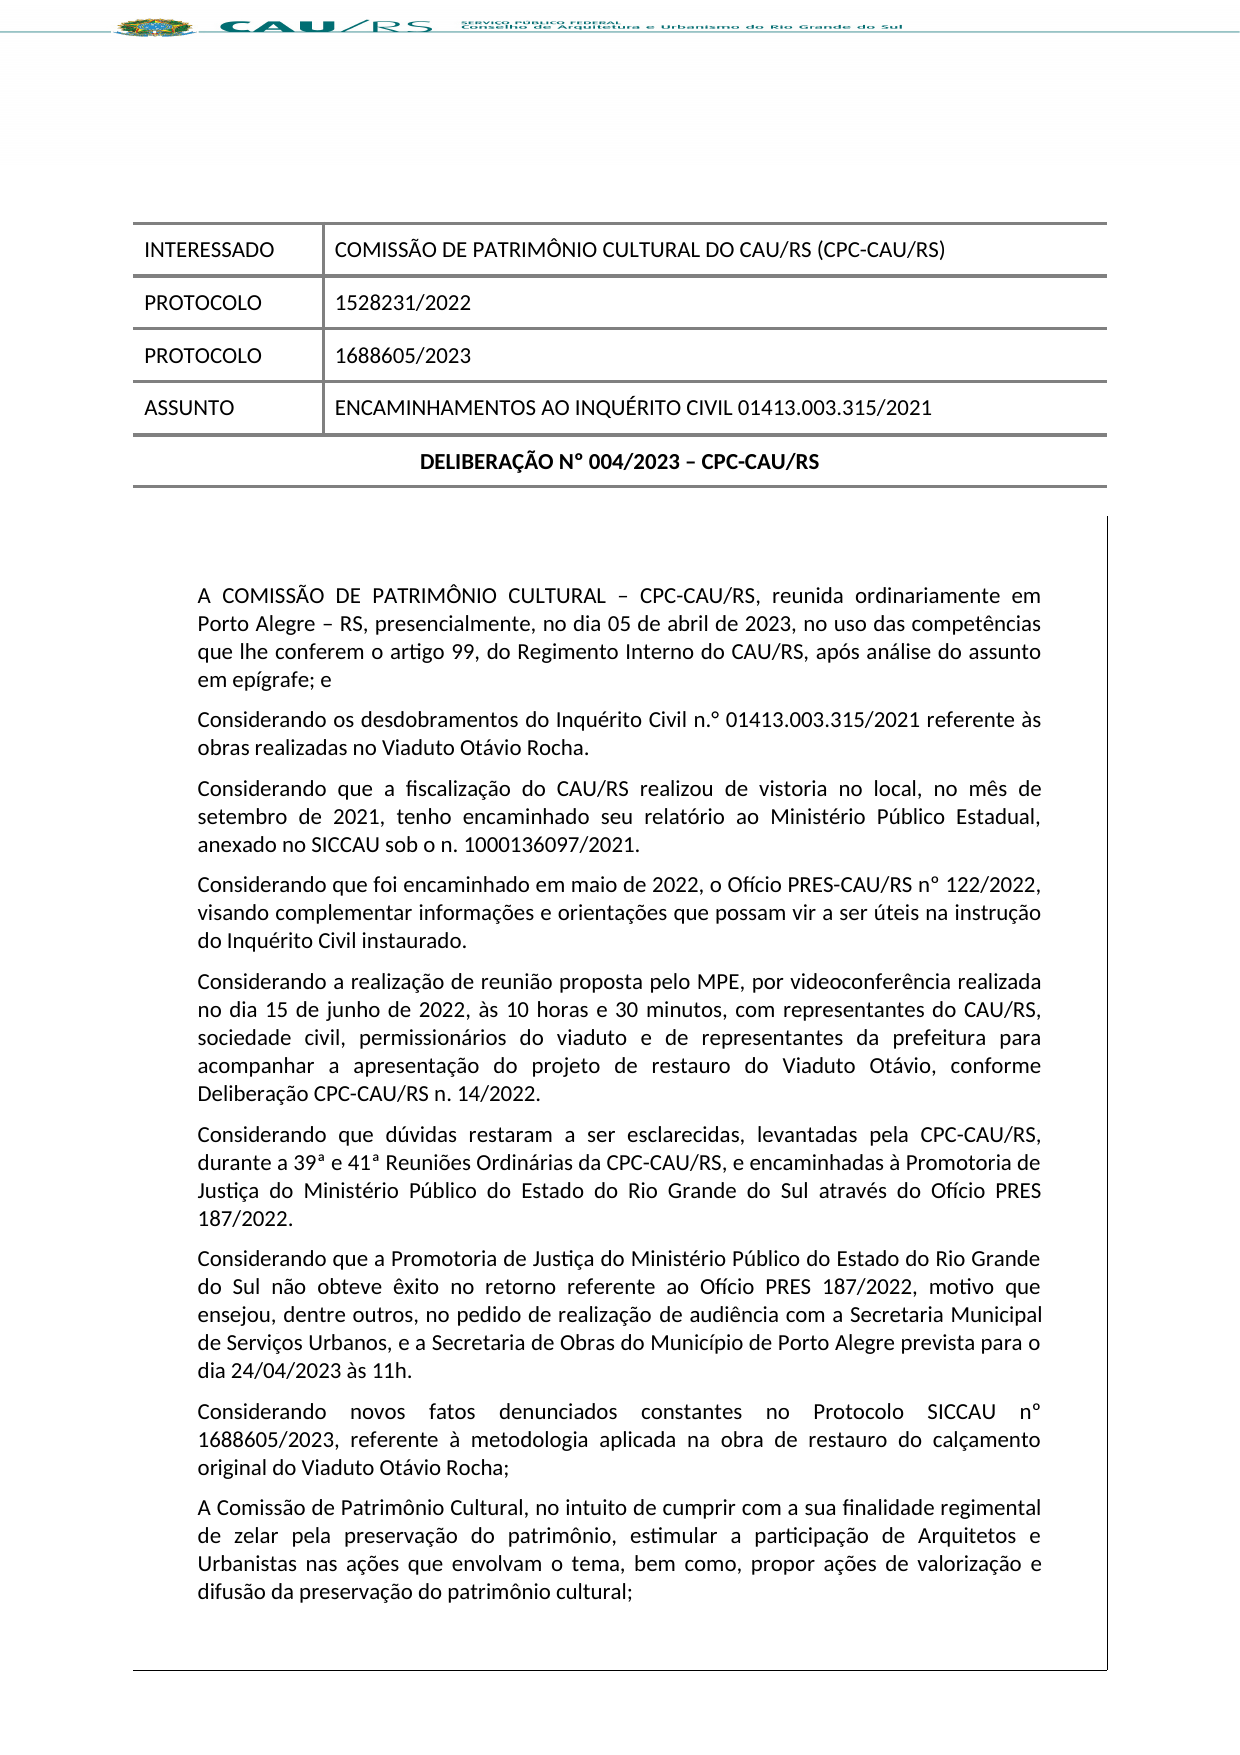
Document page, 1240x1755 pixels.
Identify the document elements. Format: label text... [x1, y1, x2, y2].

table_cell 1528231/2022 [325, 278, 1107, 327]
list A Comissão de Patrimônio Cultural, no intuito de cumprir com a sua finalidade regimental de zelar pela preservação do patrimônio, estimular a participação de Arquitetos e Urbanistas nas ações que envolvam o tema, bem como, propor ações de valorização e difusão da preservação do patrimônio cultural; [133, 1429, 1107, 1670]
table_cell DELIBERAÇÃO Nº 004/2023 – CPC-CAU/RS [133, 437, 1107, 485]
table_cell PROTOCOLO [133, 278, 322, 327]
table_cell ASSUNTO [133, 383, 322, 432]
list Considerando que a Promotoria de Justiça do Ministério Público do Estado do Rio Grande do Sul não obteve êxito no retorno referente ao Ofício PRES 187/2022, motivo que ensejou, dentre outros, no pedido de realização de audiência com a Secretaria Municipal de Serviços Urbanos, e a Secretaria de Obras do Município de Porto Alegre prevista para o dia 24/04/2023 às 11h. [133, 1180, 1107, 1332]
list Considerando novos fatos denunciados constantes no Protocolo SICCAU nº 1688605/2023, referente à metodologia aplicada na obra de restauro do calçamento original do Viaduto Otávio Rocha; [133, 1332, 1107, 1429]
list Considerando que foi encaminhado em maio de 2022, o Ofício PRES-CAU/RS nº 122/2022, visando complementar informações e orientações que possam vir a ser úteis na instrução do Inquérito Civil instaurado. [133, 806, 1107, 902]
table_header INTERESSADO [133, 225, 322, 274]
table_cell 1688605/2023 [325, 330, 1107, 380]
table_cell PROTOCOLO [133, 330, 322, 380]
list A COMISSÃO DE PATRIMÔNIO CULTURAL – CPC-CAU/RS, reunida ordinariamente em Porto Alegre – RS, presencialmente, no dia 05 de abril de 2023, no uso das competências que lhe conferem o artigo 99, do Regimento Interno do CAU/RS, após análise do assunto em epígrafe; e [133, 516, 1107, 641]
table_header COMISSÃO DE PATRIMÔNIO CULTURAL DO CAU/RS (CPC-CAU/RS) [325, 225, 1107, 274]
list Considerando que dúvidas restaram a ser esclarecidas, levantadas pela CPC-CAU/RS, durante a 39ª e 41ª Reuniões Ordinárias da CPC-CAU/RS, e encaminhadas à Promotoria de Justiça do Ministério Público do Estado do Rio Grande do Sul através do Ofício PRES 187/2022. [133, 1055, 1107, 1180]
table_cell ENCAMINHAMENTOS AO INQUÉRITO CIVIL 01413.003.315/2021 [325, 383, 1107, 432]
list Considerando a realização de reunião proposta pelo MPE, por videoconferência realizada no dia 15 de junho de 2022, às 10 horas e 30 minutos, com representantes do CAU/RS, sociedade civil, permissionários do viaduto e de representantes da prefeitura para acompanhar a apresentação do projeto de restauro do Viaduto Otávio, conforme Deliberação CPC-CAU/RS n. 14/2022. [133, 902, 1107, 1055]
list Considerando que a fiscalização do CAU/RS realizou de vistoria no local, no mês de setembro de 2021, tenho encaminhado seu relatório ao Ministério Público Estadual, anexado no SICCAU sob o n. 1000136097/2021. [133, 709, 1107, 806]
list Considerando os desdobramentos do Inquérito Civil n.° 01413.003.315/2021 referente às obras realizadas no Viaduto Otávio Rocha. [133, 641, 1107, 709]
